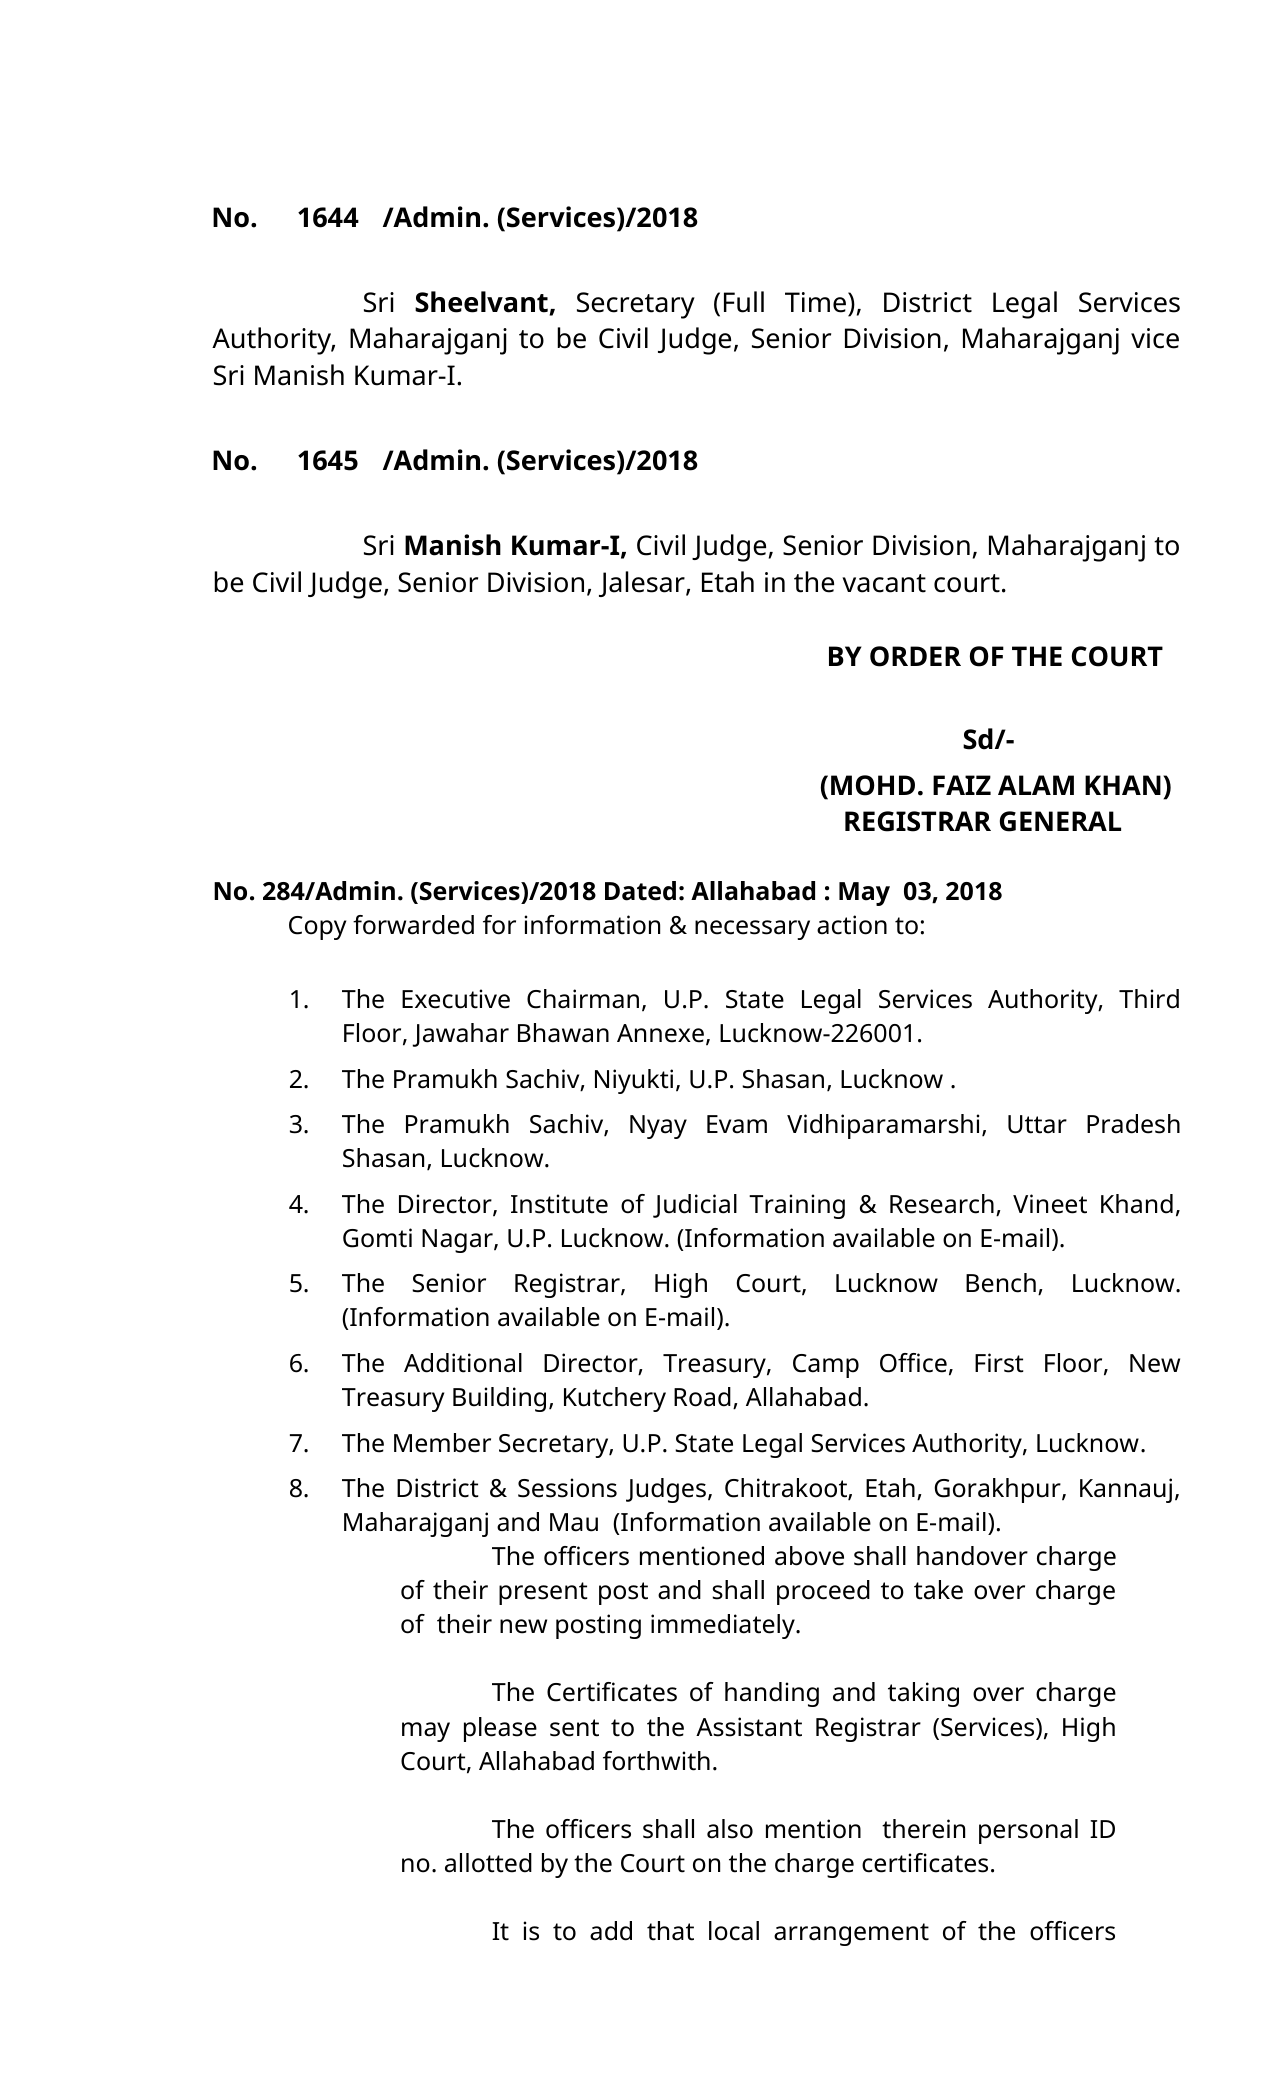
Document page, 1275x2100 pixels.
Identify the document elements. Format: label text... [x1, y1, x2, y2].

table_header [283, 976, 336, 1056]
table_cell The Pramukh Sachiv, Nyay Evam Vidhiparamarshi, Uttar Pradesh Shasan, Lucknow. [336, 1101, 1188, 1181]
table_cell [283, 1420, 336, 1465]
text Sri Manish Kumar-I, Civil Judge, Senior Division, Maharajganj to be Civil Judge, Senior Division, Jalesar, Etah in the vacant court. [212, 527, 1181, 601]
text No. 284/Admin. (Services)/2018 Dated: Allahabad : May 03, 2018 [62, 874, 1181, 908]
table_cell [283, 1260, 336, 1340]
table_cell The Additional Director, Treasury, Camp Office, First Floor, New Treasury Building, Kutchery Road, Allahabad. [336, 1340, 1188, 1419]
table_cell [283, 1465, 336, 1953]
table_cell [283, 1056, 336, 1101]
text Sd/- [212, 720, 1181, 757]
text REGISTRAR GENERAL [62, 803, 1181, 840]
table_cell [283, 1101, 336, 1181]
table_header The Executive Chairman, U.P. State Legal Services Authority, Third Floor, Jawahar Bhawan Annexe, Lucknow-226001. [336, 976, 1188, 1056]
table_cell [283, 1181, 336, 1260]
table_cell The Director, Institute of Judicial Training & Research, Vineet Khand, Gomti Nagar, U.P. Lucknow. (Information available on E-mail). [336, 1181, 1188, 1260]
table_header /Admin. (Services)/2018 [371, 431, 770, 490]
table_cell The Pramukh Sachiv, Niyukti, U.P. Shasan, Lucknow . [336, 1056, 1188, 1101]
table_cell [283, 1340, 336, 1419]
text Sri Sheelvant, Secretary (Full Time), District Legal Services Authority, Maharajganj to be Civil Judge, Senior Division, Maharajganj vice Sri Manish Kumar-I. [212, 283, 1181, 394]
table_header /Admin. (Services)/2018 [371, 187, 770, 246]
table_cell The Member Secretary, U.P. State Legal Services Authority, Lucknow. [336, 1420, 1188, 1465]
table_cell The District & Sessions Judges, Chitrakoot, Etah, Gorakhpur, Kannauj, Maharajganj and Mau (Information available on E-mail). The officers mentioned above shall handover charge of their present post and shall proceed to take over charge of their new posting immediately. The Certificates of handing and taking over charge may please sent to the Assistant Registrar (Services), High Court, Allahabad forthwith. The officers shall also mention therein personal ID no. allotted by the Court on the charge certificates. It is to add that local arrangement of the officers [336, 1465, 1188, 1953]
text BY ORDER OF THE COURT [212, 637, 1181, 674]
table_header 1645 [284, 431, 371, 490]
table_header 1644 [284, 187, 371, 246]
table_cell The Senior Registrar, High Court, Lucknow Bench, Lucknow. (Information available on E-mail). [336, 1260, 1188, 1340]
text (MOHD. FAIZ ALAM KHAN) [212, 766, 1181, 803]
table_header No. [200, 431, 284, 490]
text Copy forwarded for information & necessary action to: [212, 908, 1181, 942]
table_header No. [200, 187, 284, 246]
